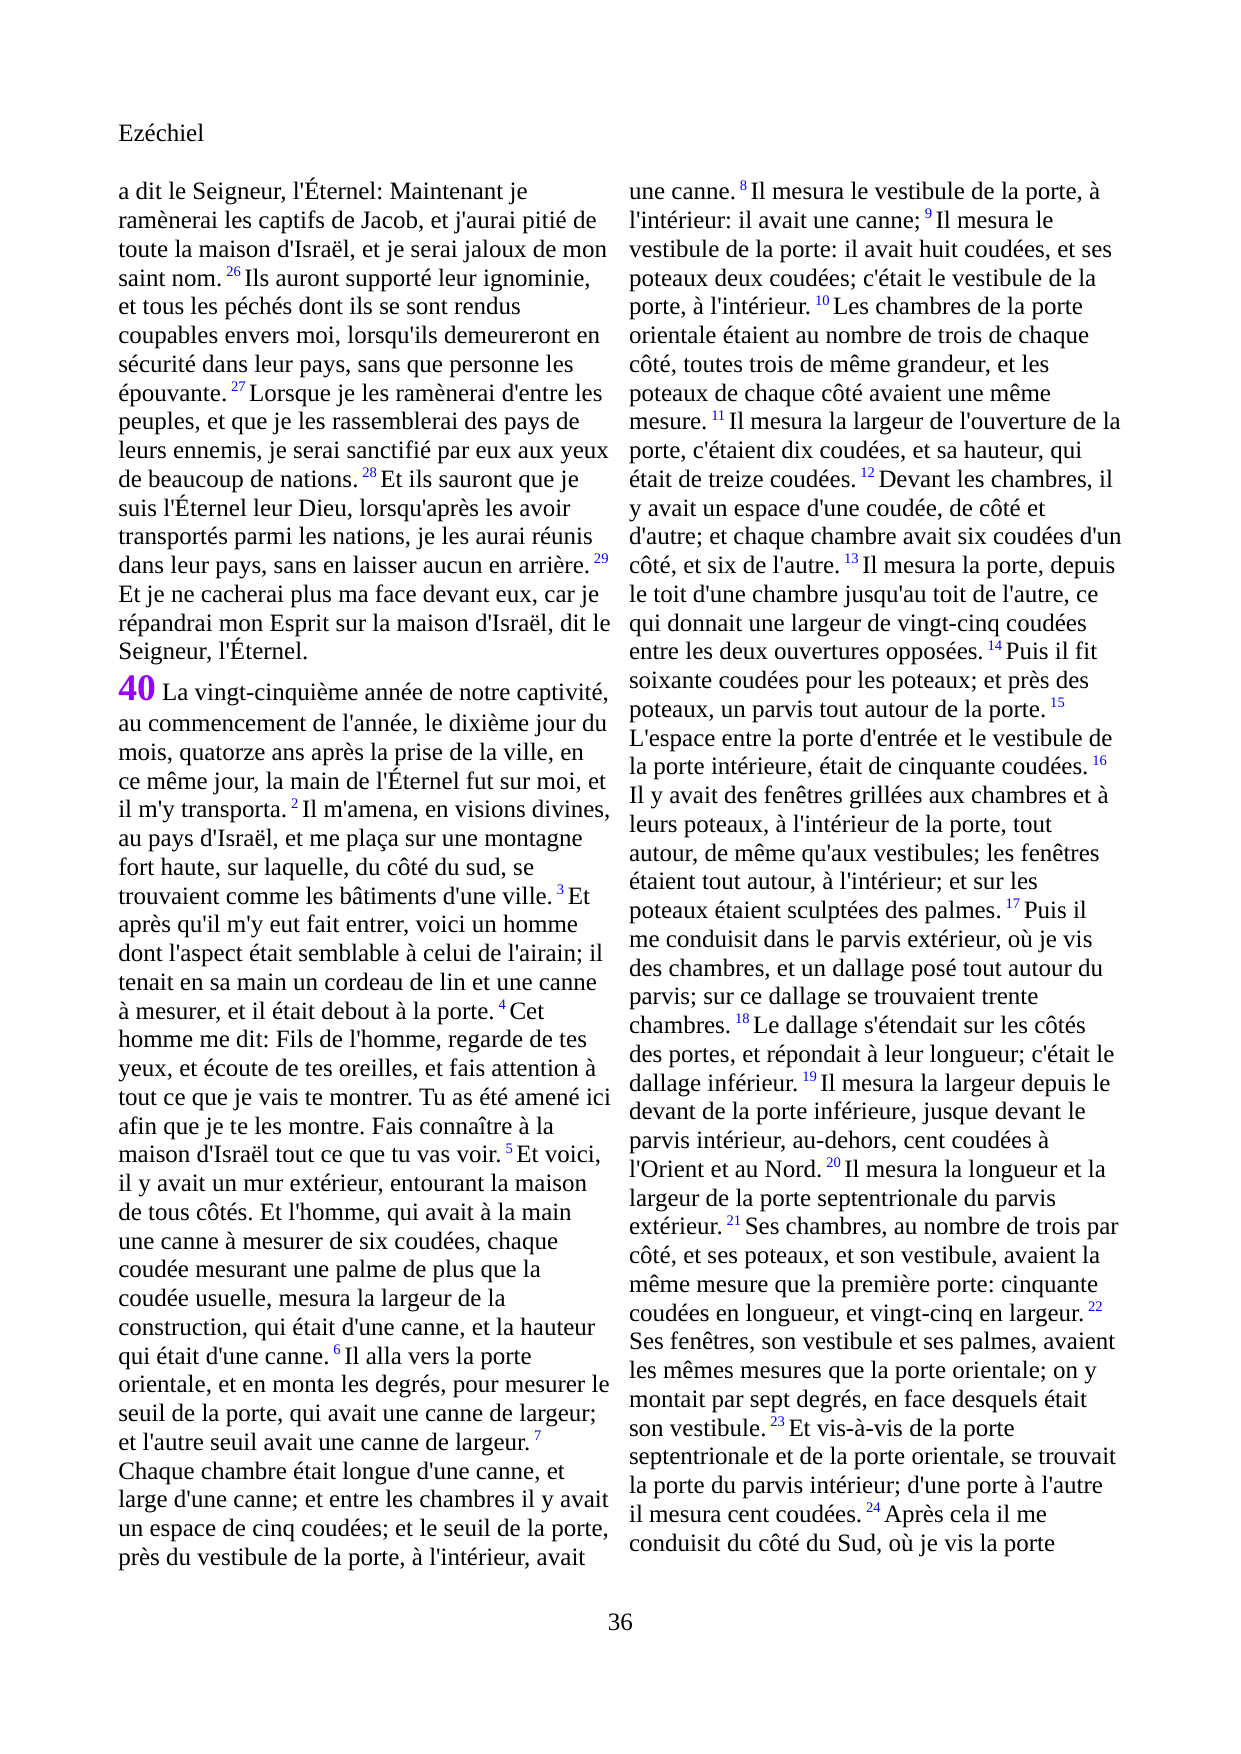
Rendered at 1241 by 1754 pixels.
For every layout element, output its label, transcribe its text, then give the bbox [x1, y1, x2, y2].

text 40 La vingt-cinquième année de notre captivité, au commencement de l'année, le dixième jour du mois, quatorze ans après la prise de la ville, en ce même jour, la main de l'Éternel fut sur moi, et il m'y transporta. 2 Il m'amena, en visions divines, au pays d'Israël, et me plaça sur une montagne fort haute, sur laquelle, du côté du sud, se trouvaient comme les bâtiments d'une ville. 3 Et après qu'il m'y eut fait entrer, voici un homme dont l'aspect était semblable à celui de l'airain; il tenait en sa main un cordeau de lin et une canne à mesurer, et il était debout à la porte. 4 Cet homme me dit: Fils de l'homme, regarde de tes yeux, et écoute de tes oreilles, et fais attention à tout ce que je vais te montrer. Tu as été amené ici afin que je te les montre. Fais connaître à la maison d'Israël tout ce que tu vas voir. 5 Et voici, il y avait un mur extérieur, entourant la maison de tous côtés. Et l'homme, qui avait à la main une canne à mesurer de six coudées, chaque coudée mesurant une palme de plus que la coudée usuelle, mesura la largeur de la construction, qui était d'une canne, et la hauteur qui était d'une canne. 6 Il alla vers la porte orientale, et en monta les degrés, pour mesurer le seuil de la porte, qui avait une canne de largeur; et l'autre seuil avait une canne de largeur. 7 Chaque chambre était longue d'une canne, et large d'une canne; et entre les chambres il y avait un espace de cinq coudées; et le seuil de la porte, près du vestibule de la porte, à l'intérieur, avait [118, 665, 611, 1571]
text a dit le Seigneur, l'Éternel: Maintenant je ramènerai les captifs de Jacob, et j'aurai pitié de toute la maison d'Israël, et je serai jaloux de mon saint nom. 26 Ils auront supporté leur ignominie, et tous les péchés dont ils se sont rendus coupables envers moi, lorsqu'ils demeureront en sécurité dans leur pays, sans que personne les épouvante. 27 Lorsque je les ramènerai d'entre les peuples, et que je les rassemblerai des pays de leurs ennemis, je serai sanctifié par eux aux yeux de beaucoup de nations. 28 Et ils sauront que je suis l'Éternel leur Dieu, lorsqu'après les avoir transportés parmi les nations, je les aurai réunis dans leur pays, sans en laisser aucun en arrière. 29 Et je ne cacherai plus ma face devant eux, car je répandrai mon Esprit sur la maison d'Israël, dit le Seigneur, l'Éternel. [118, 176, 611, 665]
text une canne. 8 Il mesura le vestibule de la porte, à l'intérieur: il avait une canne; 9 Il mesura le vestibule de la porte: il avait huit coudées, et ses poteaux deux coudées; c'était le vestibule de la porte, à l'intérieur. 10 Les chambres de la porte orientale étaient au nombre de trois de chaque côté, toutes trois de même grandeur, et les poteaux de chaque côté avaient une même mesure. 11 Il mesura la largeur de l'ouverture de la porte, c'étaient dix coudées, et sa hauteur, qui était de treize coudées. 12 Devant les chambres, il y avait un espace d'une coudée, de côté et d'autre; et chaque chambre avait six coudées d'un côté, et six de l'autre. 13 Il mesura la porte, depuis le toit d'une chambre jusqu'au toit de l'autre, ce qui donnait une largeur de vingt-cinq coudées entre les deux ouvertures opposées. 14 Puis il fit soixante coudées pour les poteaux; et près des poteaux, un parvis tout autour de la porte. 15 L'espace entre la porte d'entrée et le vestibule de la porte intérieure, était de cinquante coudées. 16 Il y avait des fenêtres grillées aux chambres et à leurs poteaux, à l'intérieur de la porte, tout autour, de même qu'aux vestibules; les fenêtres étaient tout autour, à l'intérieur; et sur les poteaux étaient sculptées des palmes. 17 Puis il me conduisit dans le parvis extérieur, où je vis des chambres, et un dallage posé tout autour du parvis; sur ce dallage se trouvaient trente chambres. 18 Le dallage s'étendait sur les côtés des portes, et répondait à leur longueur; c'était le dallage inférieur. 19 Il mesura la largeur depuis le devant de la porte inférieure, jusque devant le parvis intérieur, au-dehors, cent coudées à l'Orient et au Nord. 20 Il mesura la longueur et la largeur de la porte septentrionale du parvis extérieur. 21 Ses chambres, au nombre de trois par côté, et ses poteaux, et son vestibule, avaient la même mesure que la première porte: cinquante coudées en longueur, et vingt-cinq en largeur. 22 Ses fenêtres, son vestibule et ses palmes, avaient les mêmes mesures que la porte orientale; on y montait par sept degrés, en face desquels était son vestibule. 23 Et vis-à-vis de la porte septentrionale et de la porte orientale, se trouvait la porte du parvis intérieur; d'une porte à l'autre il mesura cent coudées. 24 Après cela il me conduisit du côté du Sud, où je vis la porte [629, 176, 1122, 1556]
